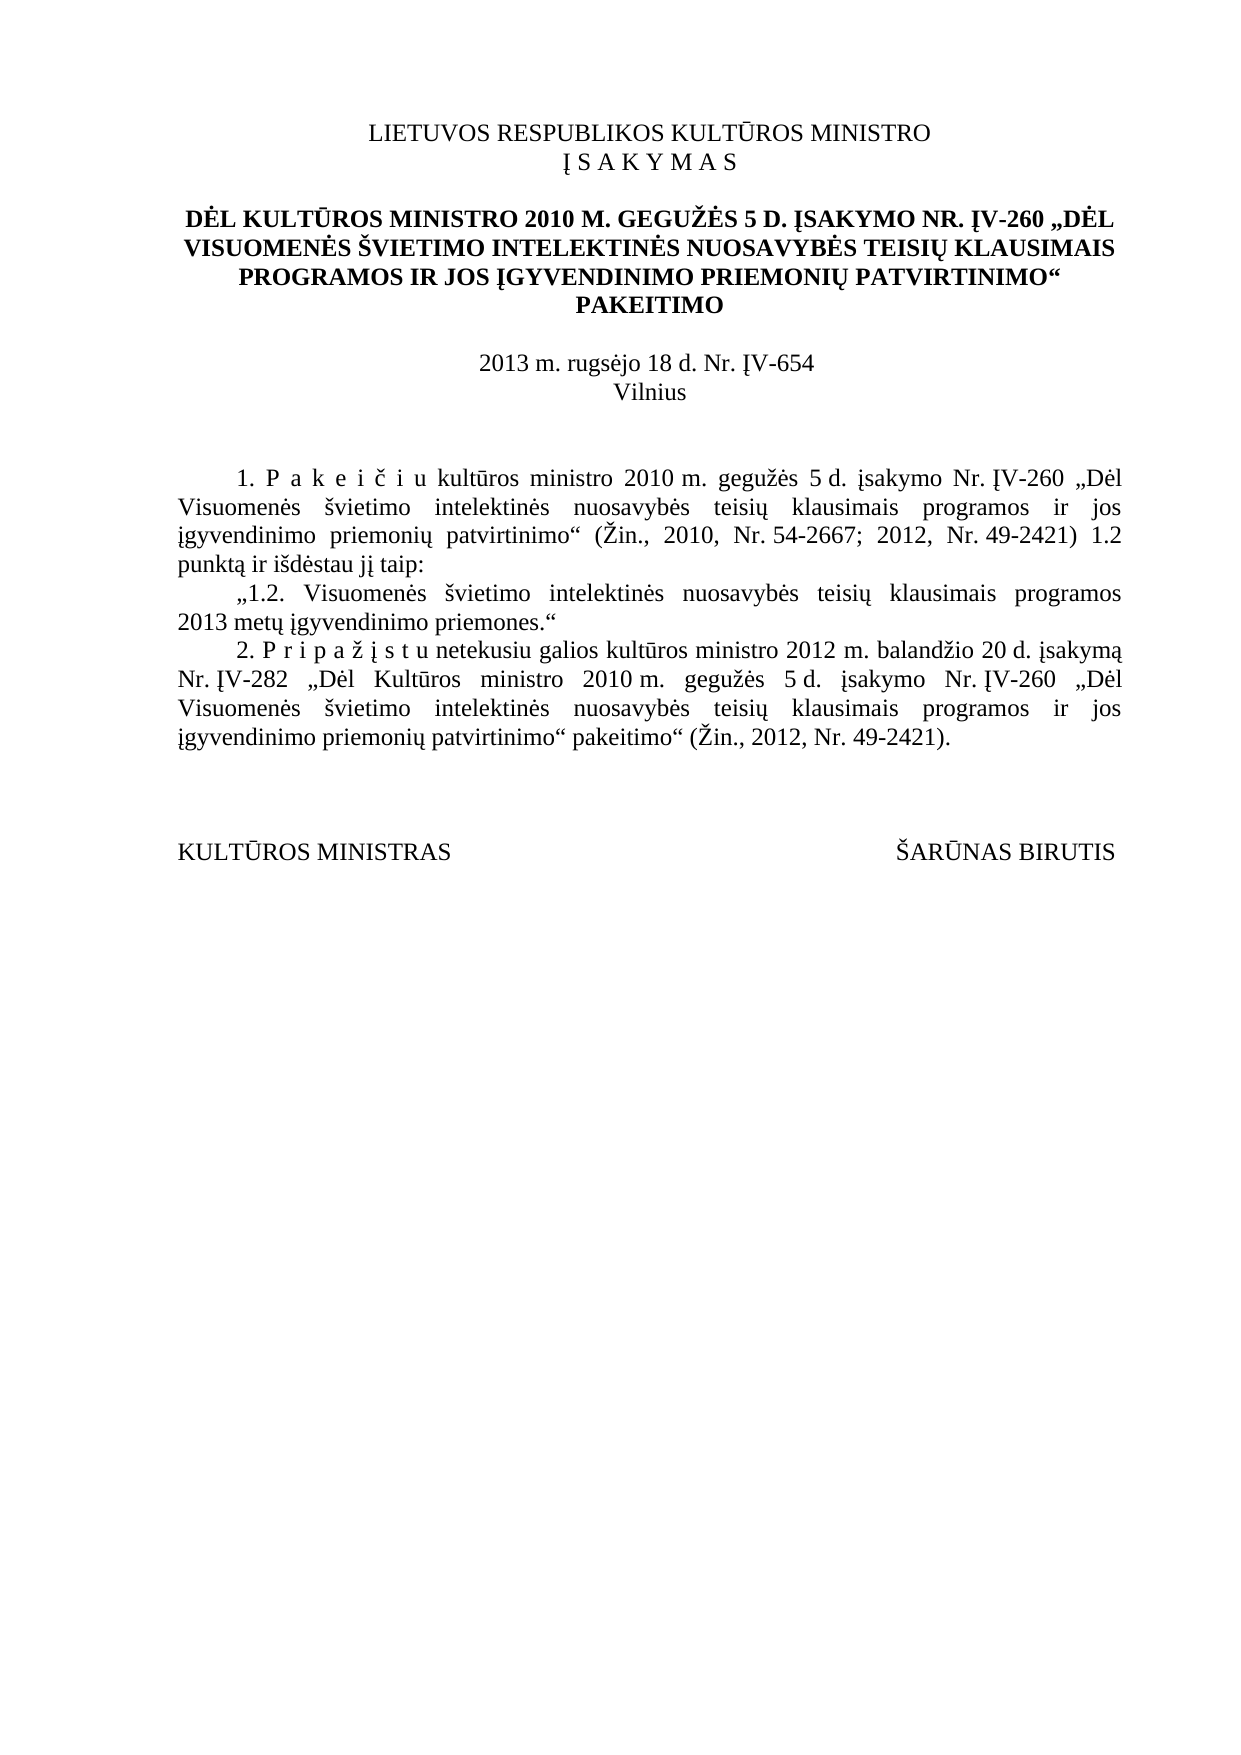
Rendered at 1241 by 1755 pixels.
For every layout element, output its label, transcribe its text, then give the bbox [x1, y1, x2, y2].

text 2. P r i p a ž į s t u netekusiu galios kultūros ministro 2012 m. balandžio 20 d. įsakymą Nr. ĮV-282 „Dėl Kultūros ministro 2010 m. gegužės 5 d. įsakymo Nr. ĮV-260 „Dėl Visuomenės švietimo intelektinės nuosavybės teisių klausimais programos ir jos įgyvendinimo priemonių patvirtinimo“ pakeitimo“ (Žin., 2012, Nr. 49-2421). [177, 636, 1122, 751]
text LIETUVOS RESPUBLIKOS KULTŪROS MINISTRO [177, 118, 1122, 147]
text DĖL KULTŪROS MINISTRO 2010 m. GEGUŽĖS 5 d. ĮSAKYMO Nr. ĮV-260 „DĖL VISUOMENĖS ŠVIETIMO INTELEKTINĖS NUOSAVYBĖS TEISIŲ KLAUSIMAIS PROGRAMOS IR JOS ĮGYVENDINIMO PRIEMONIŲ PATVIRTINIMO“ PAKEITIMO [177, 204, 1122, 319]
text „1.2. Visuomenės švietimo intelektinės nuosavybės teisių klausimais programos 2013 metų įgyvendinimo priemones.“ [177, 578, 1122, 636]
text 2013 m. rugsėjo 18 d. Nr. ĮV-654 [177, 348, 1122, 377]
text Kultūros ministras Šarūnas Birutis [177, 837, 1122, 866]
text Į S A K Y M A S [177, 147, 1122, 176]
text Vilnius [177, 377, 1122, 406]
text 1. P a k e i č i u kultūros ministro 2010 m. gegužės 5 d. įsakymo Nr. ĮV-260 „Dėl Visuomenės švietimo intelektinės nuosavybės teisių klausimais programos ir jos įgyvendinimo priemonių patvirtinimo“ (Žin., 2010, Nr. 54-2667; 2012, Nr. 49-2421) 1.2 punktą ir išdėstau jį taip: [177, 463, 1122, 578]
